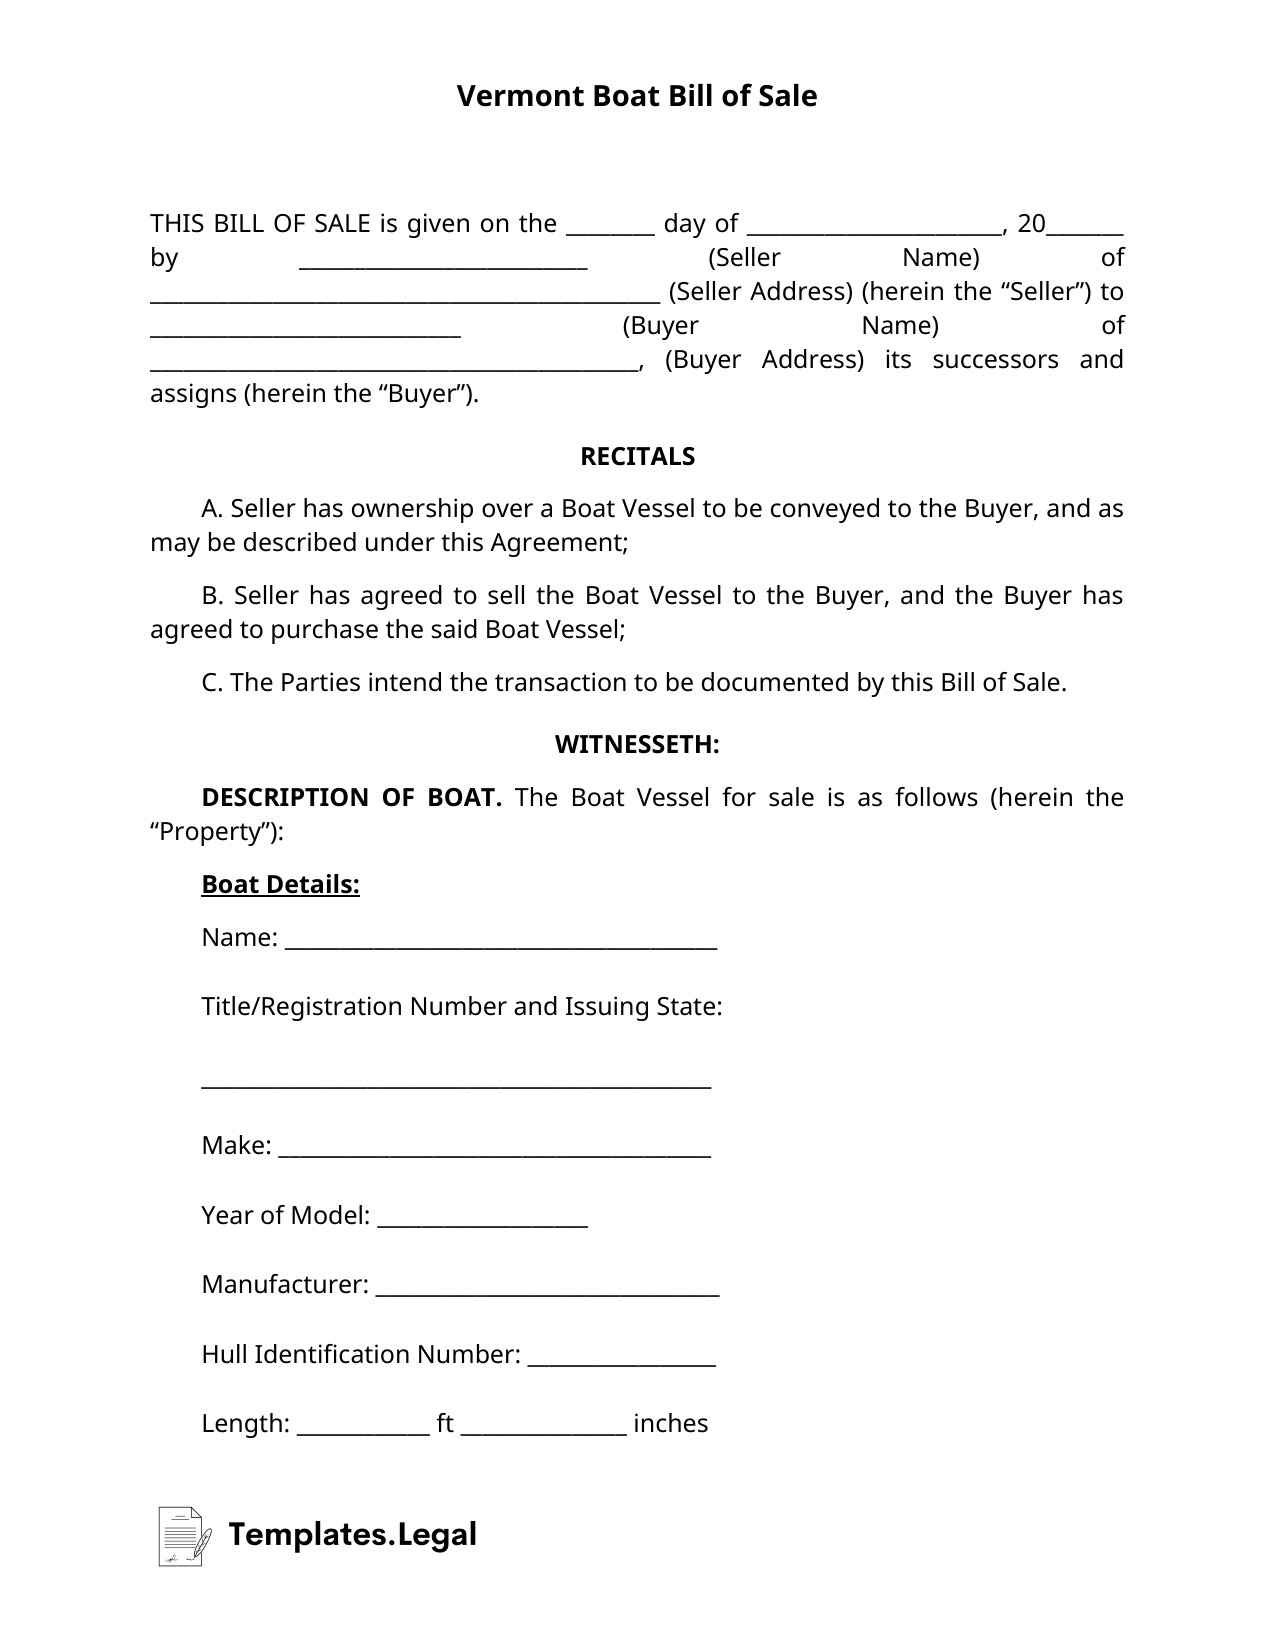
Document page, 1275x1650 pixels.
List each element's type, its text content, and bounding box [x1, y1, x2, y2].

text Title/Registration Number and Issuing State: [150, 989, 1125, 1023]
text RECITALS [150, 438, 1125, 472]
text WITNESSETH: [150, 727, 1125, 761]
text B. Seller has agreed to sell the Boat Vessel to the Buyer, and the Buyer has agreed to purchase the said Boat Vessel; [150, 578, 1125, 646]
text THIS BILL OF SALE is given on the ________ day of _______________________, 20_______ by __________________________ (Seller Name) of ______________________________________________ (Seller Address) (herein the “Seller”) to ____________________________ (Buyer Name) of ____________________________________________, (Buyer Address) its successors and assigns (herein the “Buyer”). [150, 206, 1125, 410]
text Length: ____________ ft _______________ inches [150, 1406, 1125, 1440]
text Boat Details: [150, 867, 1125, 901]
text Name: _______________________________________ [150, 919, 1125, 953]
text Vermont Boat Bill of Sale [150, 75, 1125, 115]
text Manufacturer: _______________________________ [150, 1267, 1125, 1301]
text Year of Model: ___________________ [150, 1197, 1125, 1231]
text C. The Parties intend the transaction to be documented by this Bill of Sale. [150, 665, 1125, 699]
text ______________________________________________ [150, 1058, 1125, 1092]
text Make: _______________________________________ [150, 1128, 1125, 1162]
text DESCRIPTION OF BOAT. The Boat Vessel for sale is as follows (herein the “Property”): [150, 780, 1125, 848]
text A. Seller has ownership over a Boat Vessel to be conveyed to the Buyer, and as may be described under this Agreement; [150, 491, 1125, 559]
text Hull Identification Number: _________________ [150, 1336, 1125, 1370]
